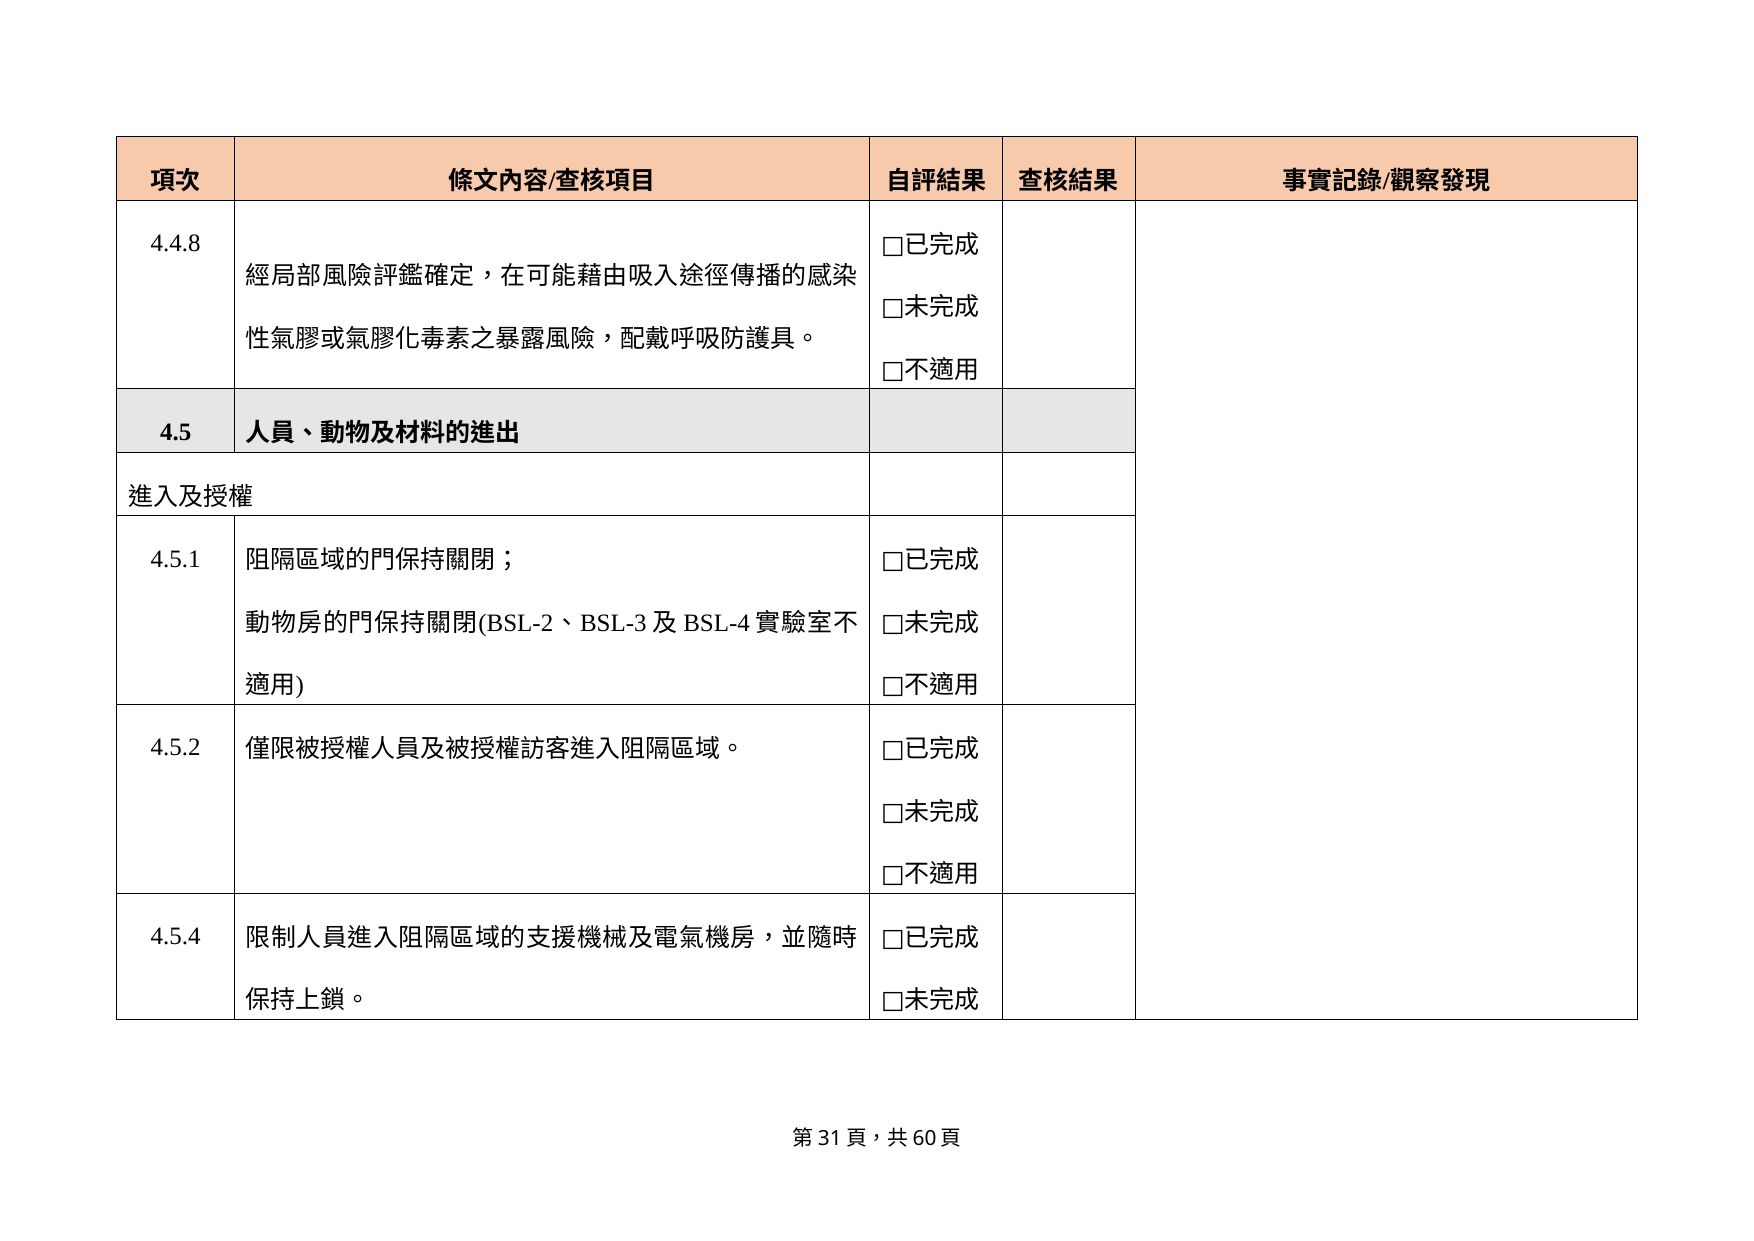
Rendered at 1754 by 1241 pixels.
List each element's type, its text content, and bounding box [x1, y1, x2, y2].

table_cell □已完成 □未完成 [870, 894, 1002, 1018]
table_cell □已完成 □未完成 □不適用 [870, 516, 1002, 704]
table_cell 4.5.1 [117, 516, 234, 704]
table_header 自評結果 [870, 137, 1002, 200]
table_cell 阻隔區域的門保持關閉； 動物房的門保持關閉(BSL-2、BSL-3及BSL-4實驗室不適用) [235, 516, 869, 704]
table_cell [870, 389, 1002, 452]
table_cell 限制人員進入阻隔區域的支援機械及電氣機房，並隨時保持上鎖。 [235, 894, 869, 1018]
table_cell [1136, 201, 1637, 1018]
table_cell 4.5.2 [117, 705, 234, 892]
table_cell 4.5 [117, 389, 234, 452]
table_header 條文內容/查核項目 [235, 137, 869, 200]
table_cell □已完成 □未完成 □不適用 [870, 201, 1002, 388]
table_cell [1003, 894, 1135, 1018]
table_header 查核結果 [1003, 137, 1135, 200]
table_cell [1003, 516, 1135, 704]
table_cell 進入及授權 [117, 453, 869, 515]
table_header 項次 [117, 137, 234, 200]
table_cell [1003, 201, 1135, 388]
table_cell 僅限被授權人員及被授權訪客進入阻隔區域。 [235, 705, 869, 892]
table_cell 4.5.4 [117, 894, 234, 1018]
table_cell [1003, 705, 1135, 892]
table_cell 人員、動物及材料的進出 [235, 389, 869, 452]
table_header 事實記錄/觀察發現 [1136, 137, 1637, 200]
table_cell [1003, 389, 1135, 452]
table_cell [1003, 453, 1135, 515]
table_cell □已完成 □未完成 □不適用 [870, 705, 1002, 892]
table_cell 4.4.8 [117, 201, 234, 388]
table_cell 經局部風險評鑑確定，在可能藉由吸入途徑傳播的感染性氣膠或氣膠化毒素之暴露風險，配戴呼吸防護具。 [235, 201, 869, 388]
table_cell [870, 453, 1002, 515]
